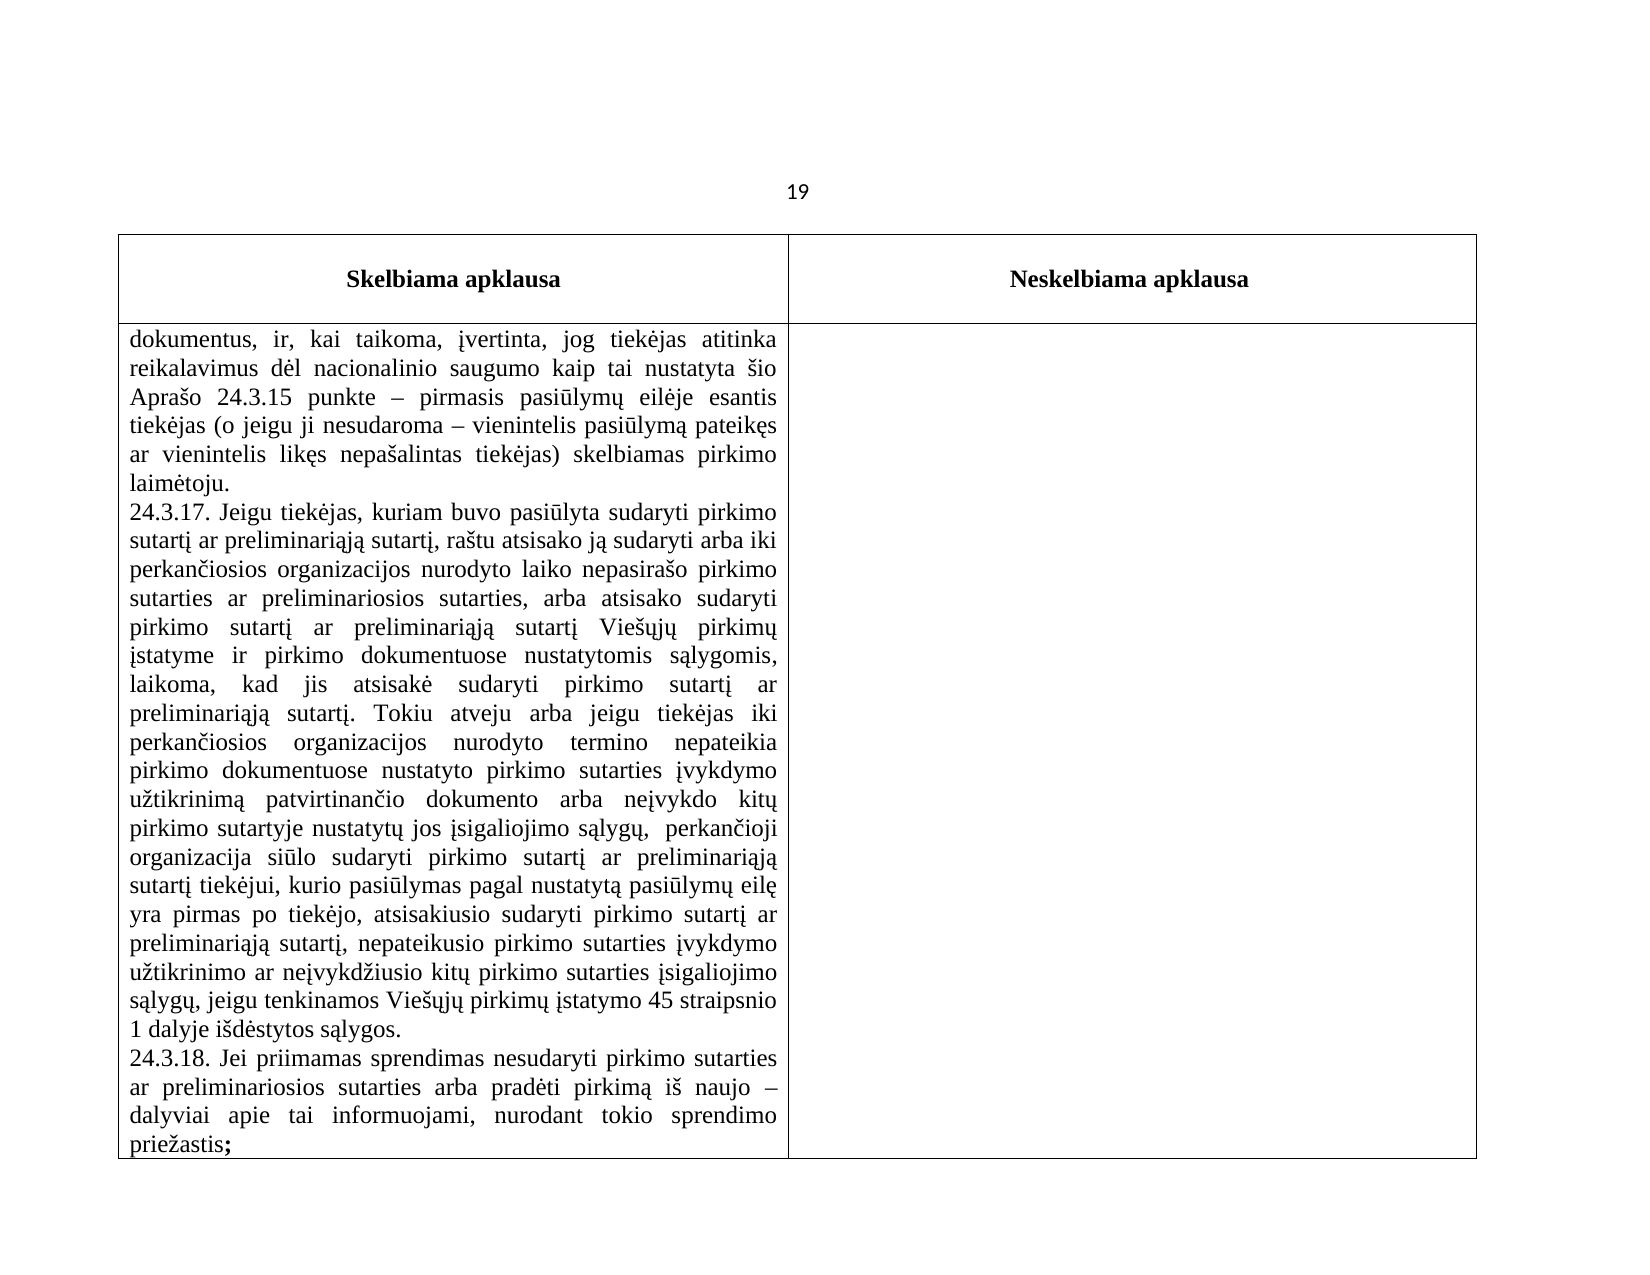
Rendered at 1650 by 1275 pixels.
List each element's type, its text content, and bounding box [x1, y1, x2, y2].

table_header Skelbiama apklausa [119, 235, 788, 323]
table_header Neskelbiama apklausa [789, 235, 1476, 323]
table_cell [789, 324, 1476, 1158]
table_cell dokumentus, ir, kai taikoma, įvertinta, jog tiekėjas atitinka reikalavimus dėl nacionalinio saugumo kaip tai nustatyta šio Aprašo 24.3.15 punkte – pirmasis pasiūlymų eilėje esantis tiekėjas (o jeigu ji nesudaroma – vienintelis pasiūlymą pateikęs ar vienintelis likęs nepašalintas tiekėjas) skelbiamas pirkimo laimėtoju. 24.3.17. Jeigu tiekėjas, kuriam buvo pasiūlyta sudaryti pirkimo sutartį ar preliminariąją sutartį, raštu atsisako ją sudaryti arba iki perkančiosios organizacijos nurodyto laiko nepasirašo pirkimo sutarties ar preliminariosios sutarties, arba atsisako sudaryti pirkimo sutartį ar preliminariąją sutartį Viešųjų pirkimų įstatyme ir pirkimo dokumentuose nustatytomis sąlygomis, laikoma, kad jis atsisakė sudaryti pirkimo sutartį ar preliminariąją sutartį. Tokiu atveju arba jeigu tiekėjas iki perkančiosios organizacijos nurodyto termino nepateikia pirkimo dokumentuose nustatyto pirkimo sutarties įvykdymo užtikrinimą patvirtinančio dokumento arba neįvykdo kitų pirkimo sutartyje nustatytų jos įsigaliojimo sąlygų, perkančioji organizacija siūlo sudaryti pirkimo sutartį ar preliminariąją sutartį tiekėjui, kurio pasiūlymas pagal nustatytą pasiūlymų eilę yra pirmas po tiekėjo, atsisakiusio sudaryti pirkimo sutartį ar preliminariąją sutartį, nepateikusio pirkimo sutarties įvykdymo užtikrinimo ar neįvykdžiusio kitų pirkimo sutarties įsigaliojimo sąlygų, jeigu tenkinamos Viešųjų pirkimų įstatymo 45 straipsnio 1 dalyje išdėstytos sąlygos. 24.3.18. Jei priimamas sprendimas nesudaryti pirkimo sutarties ar preliminariosios sutarties arba pradėti pirkimą iš naujo – dalyviai apie tai informuojami, nurodant tokio sprendimo priežastis; [119, 324, 788, 1158]
